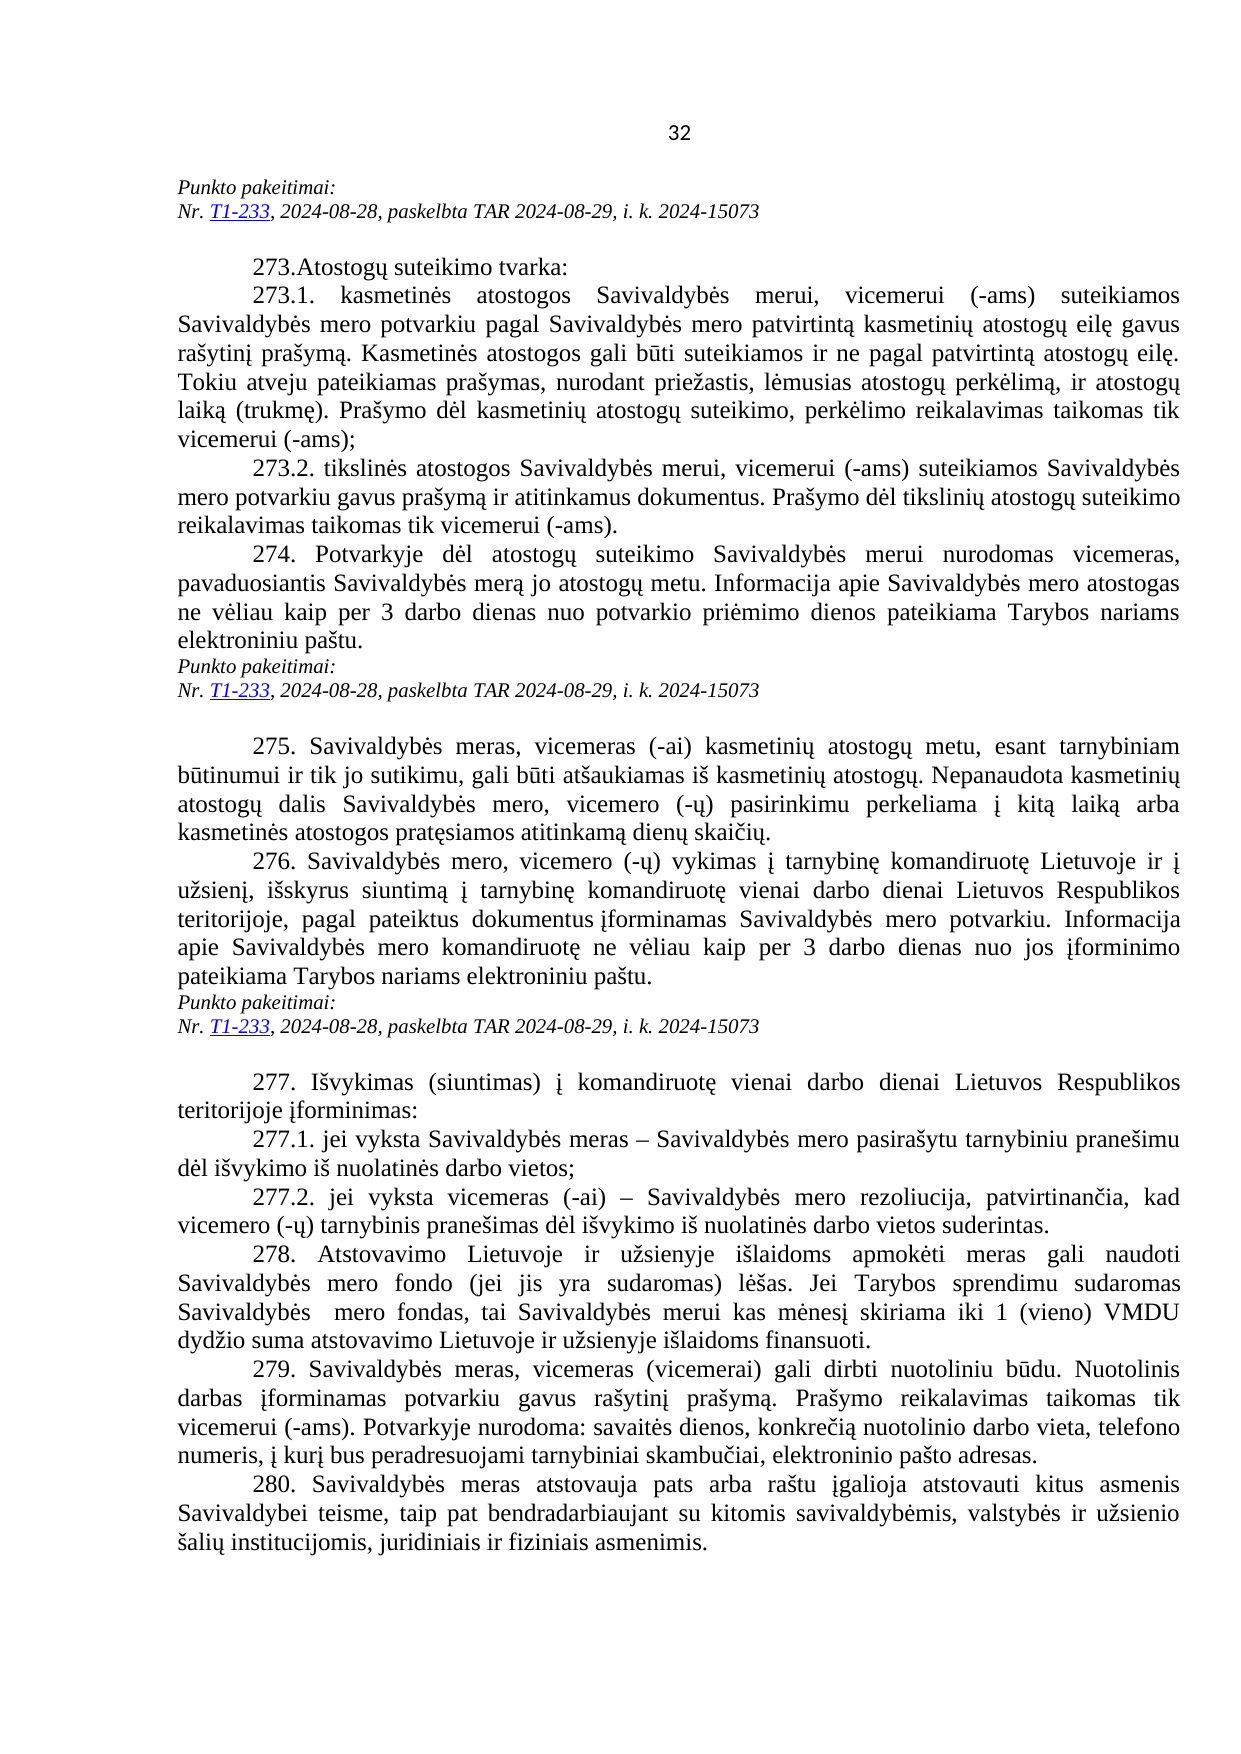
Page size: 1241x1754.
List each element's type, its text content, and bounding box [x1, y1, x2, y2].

text 280. Savivaldybės meras atstovauja pats arba raštu įgalioja atstovauti kitus asmenis Savivaldybei teisme, taip pat bendradarbiaujant su kitomis savivaldybėmis, valstybės ir užsienio šalių institucijomis, juridiniais ir fiziniais asmenimis. [177, 1469, 1181, 1556]
text 273.1. kasmetinės atostogos Savivaldybės merui, vicemerui (-ams) suteikiamos Savivaldybės mero potvarkiu pagal Savivaldybės mero patvirtintą kasmetinių atostogų eilę gavus rašytinį prašymą. Kasmetinės atostogos gali būti suteikiamos ir ne pagal patvirtintą atostogų eilę. Tokiu atveju pateikiamas prašymas, nurodant priežastis, lėmusias atostogų perkėlimą, ir atostogų laiką (trukmę). Prašymo dėl kasmetinių atostogų suteikimo, perkėlimo reikalavimas taikomas tik vicemerui (-ams); [177, 281, 1181, 453]
text 273.2. tikslinės atostogos Savivaldybės merui, vicemerui (-ams) suteikiamos Savivaldybės mero potvarkiu gavus prašymą ir atitinkamus dokumentus. Prašymo dėl tikslinių atostogų suteikimo reikalavimas taikomas tik vicemerui (-ams). [177, 453, 1181, 539]
text Nr. T1-233, 2024-08-28, paskelbta TAR 2024-08-29, i. k. 2024-15073 [177, 1014, 1181, 1038]
text 278. Atstovavimo Lietuvoje ir užsienyje išlaidoms apmokėti meras gali naudoti Savivaldybės mero fondo (jei jis yra sudaromas) lėšas. Jei Tarybos sprendimu sudaromas Savivaldybės mero fondas, tai Savivaldybės merui kas mėnesį skiriama iki 1 (vieno) VMDU dydžio suma atstovavimo Lietuvoje ir užsienyje išlaidoms finansuoti. [177, 1239, 1181, 1354]
text Nr. T1-233, 2024-08-28, paskelbta TAR 2024-08-29, i. k. 2024-15073 [177, 678, 1181, 702]
text 277.2. jei vyksta vicemeras (-ai) – Savivaldybės mero rezoliucija, patvirtinančia, kad vicemero (-ų) tarnybinis pranešimas dėl išvykimo iš nuolatinės darbo vietos suderintas. [177, 1182, 1181, 1239]
text 275. Savivaldybės meras, vicemeras (-ai) kasmetinių atostogų metu, esant tarnybiniam būtinumui ir tik jo sutikimu, gali būti atšaukiamas iš kasmetinių atostogų. Nepanaudota kasmetinių atostogų dalis Savivaldybės mero, vicemero (-ų) pasirinkimu perkeliama į kitą laiką arba kasmetinės atostogos pratęsiamos atitinkamą dienų skaičių. [177, 731, 1181, 846]
text Nr. T1-233, 2024-08-28, paskelbta TAR 2024-08-29, i. k. 2024-15073 [177, 199, 1181, 223]
text Punkto pakeitimai: [177, 654, 1181, 678]
text 274. Potvarkyje dėl atostogų suteikimo Savivaldybės merui nurodomas vicemeras, pavaduosiantis Savivaldybės merą jo atostogų metu. Informacija apie Savivaldybės mero atostogas ne vėliau kaip per 3 darbo dienas nuo potvarkio priėmimo dienos pateikiama Tarybos nariams elektroniniu paštu. [177, 539, 1181, 654]
text 276. Savivaldybės mero, vicemero (-ų) vykimas į tarnybinę komandiruotę Lietuvoje ir į užsienį, išskyrus siuntimą į tarnybinę komandiruotę vienai darbo dienai Lietuvos Respublikos teritorijoje, pagal pateiktus dokumentus įforminamas Savivaldybės mero potvarkiu. Informacija apie Savivaldybės mero komandiruotę ne vėliau kaip per 3 darbo dienas nuo jos įforminimo pateikiama Tarybos nariams elektroniniu paštu. [177, 846, 1181, 990]
text 273.Atostogų suteikimo tvarka: [177, 252, 1181, 281]
text 277.1. jei vyksta Savivaldybės meras – Savivaldybės mero pasirašytu tarnybiniu pranešimu dėl išvykimo iš nuolatinės darbo vietos; [177, 1124, 1181, 1182]
text 277. Išvykimas (siuntimas) į komandiruotę vienai darbo dienai Lietuvos Respublikos teritorijoje įforminimas: [177, 1067, 1181, 1124]
text Punkto pakeitimai: [177, 175, 1181, 199]
text Punkto pakeitimai: [177, 990, 1181, 1014]
text 279. Savivaldybės meras, vicemeras (vicemerai) gali dirbti nuotoliniu būdu. Nuotolinis darbas įforminamas potvarkiu gavus rašytinį prašymą. Prašymo reikalavimas taikomas tik vicemerui (-ams). Potvarkyje nurodoma: savaitės dienos, konkrečią nuotolinio darbo vieta, telefono numeris, į kurį bus peradresuojami tarnybiniai skambučiai, elektroninio pašto adresas. [177, 1354, 1181, 1469]
